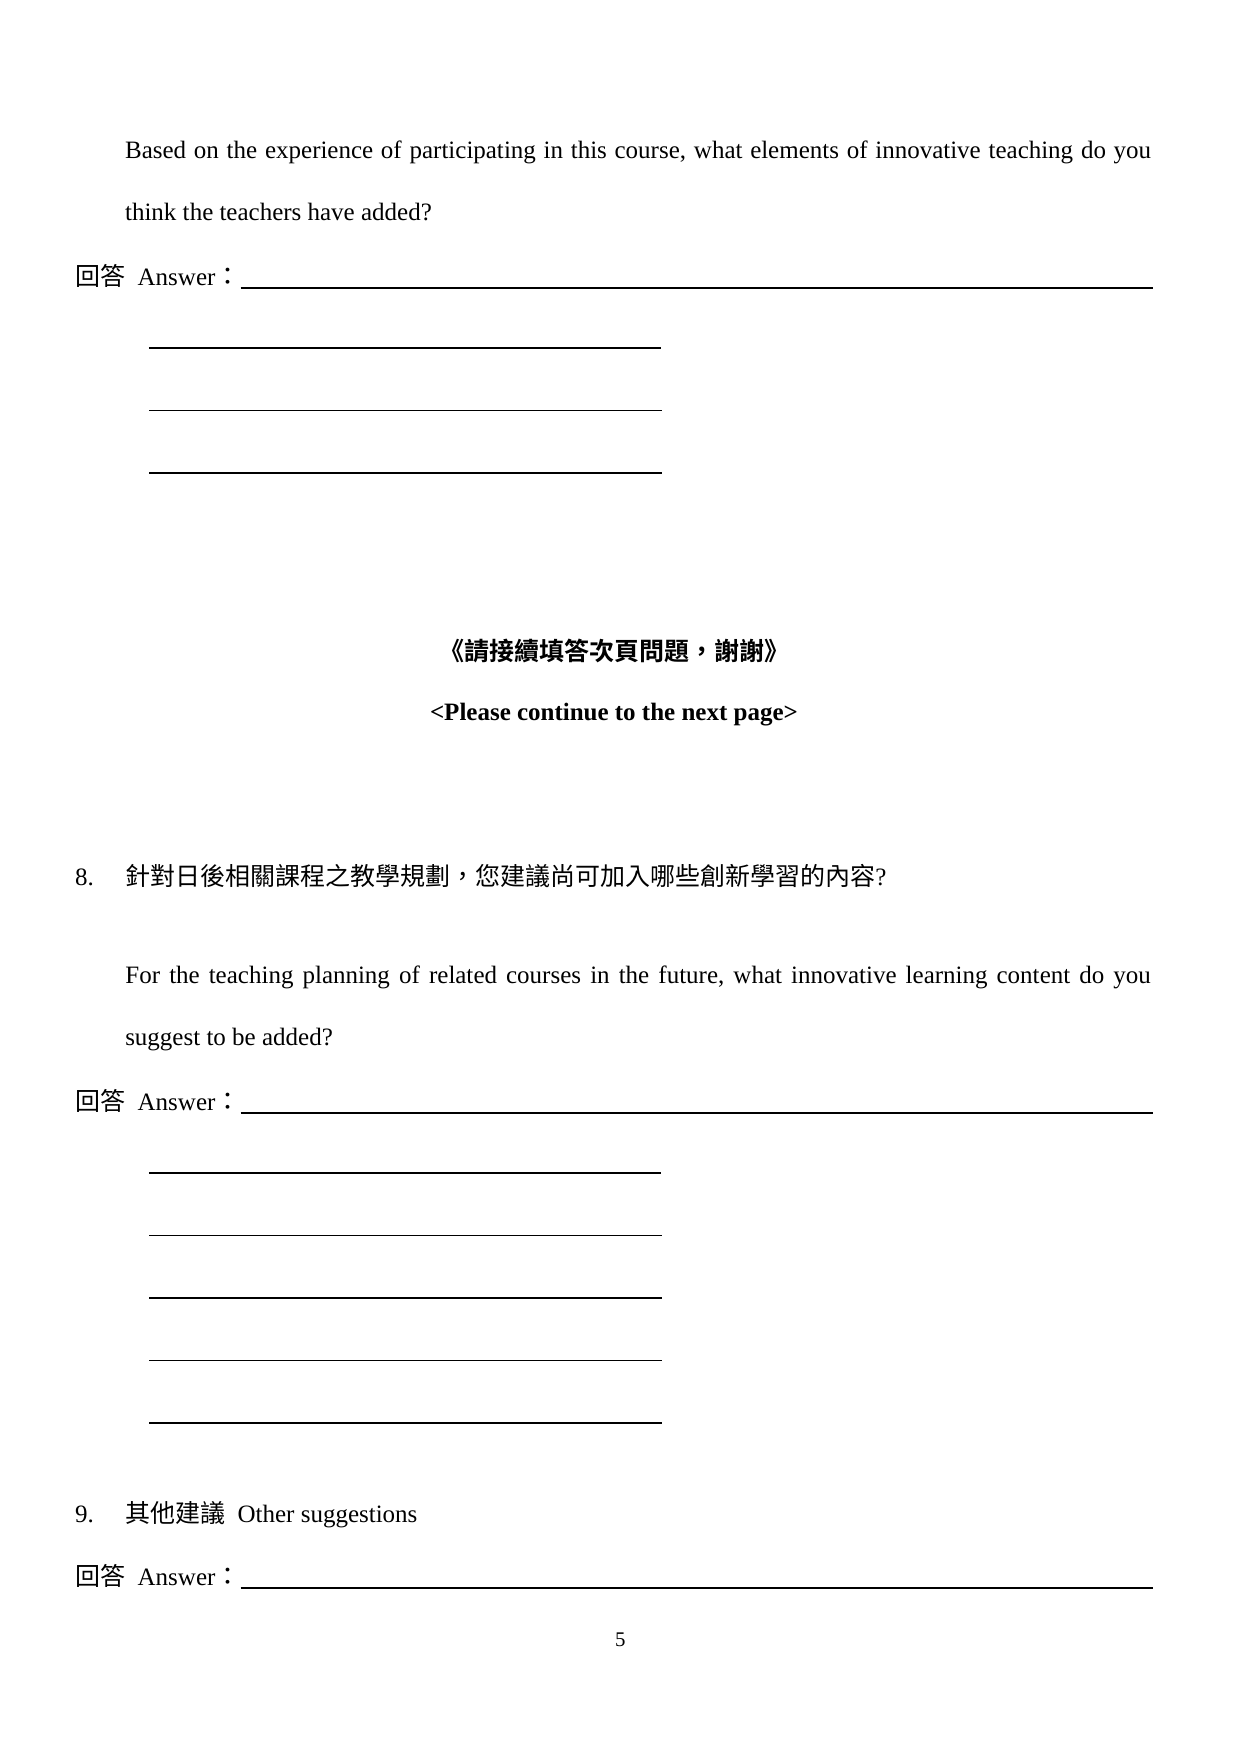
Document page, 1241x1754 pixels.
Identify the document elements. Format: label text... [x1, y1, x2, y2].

text 回答 Answer： [75, 1533, 1165, 1595]
text 回答 Answer： [75, 233, 1165, 295]
text 《請接續填答次頁問題，謝謝》 [75, 608, 1153, 670]
text For the teaching planning of related courses in the future, what innovative learning content do you suggest to be added? [125, 933, 1153, 1058]
text Based on the experience of participating in this course, what elements of innovative teaching do you think the teachers have added? [125, 108, 1153, 233]
text 回答 Answer： [75, 1058, 1165, 1120]
list 針對日後相關課程之教學規劃，您建議尚可加入哪些創新學習的內容? [75, 833, 1153, 895]
list 其他建議 Other suggestions [75, 1470, 1153, 1533]
text <Please continue to the next page> [75, 670, 1153, 733]
